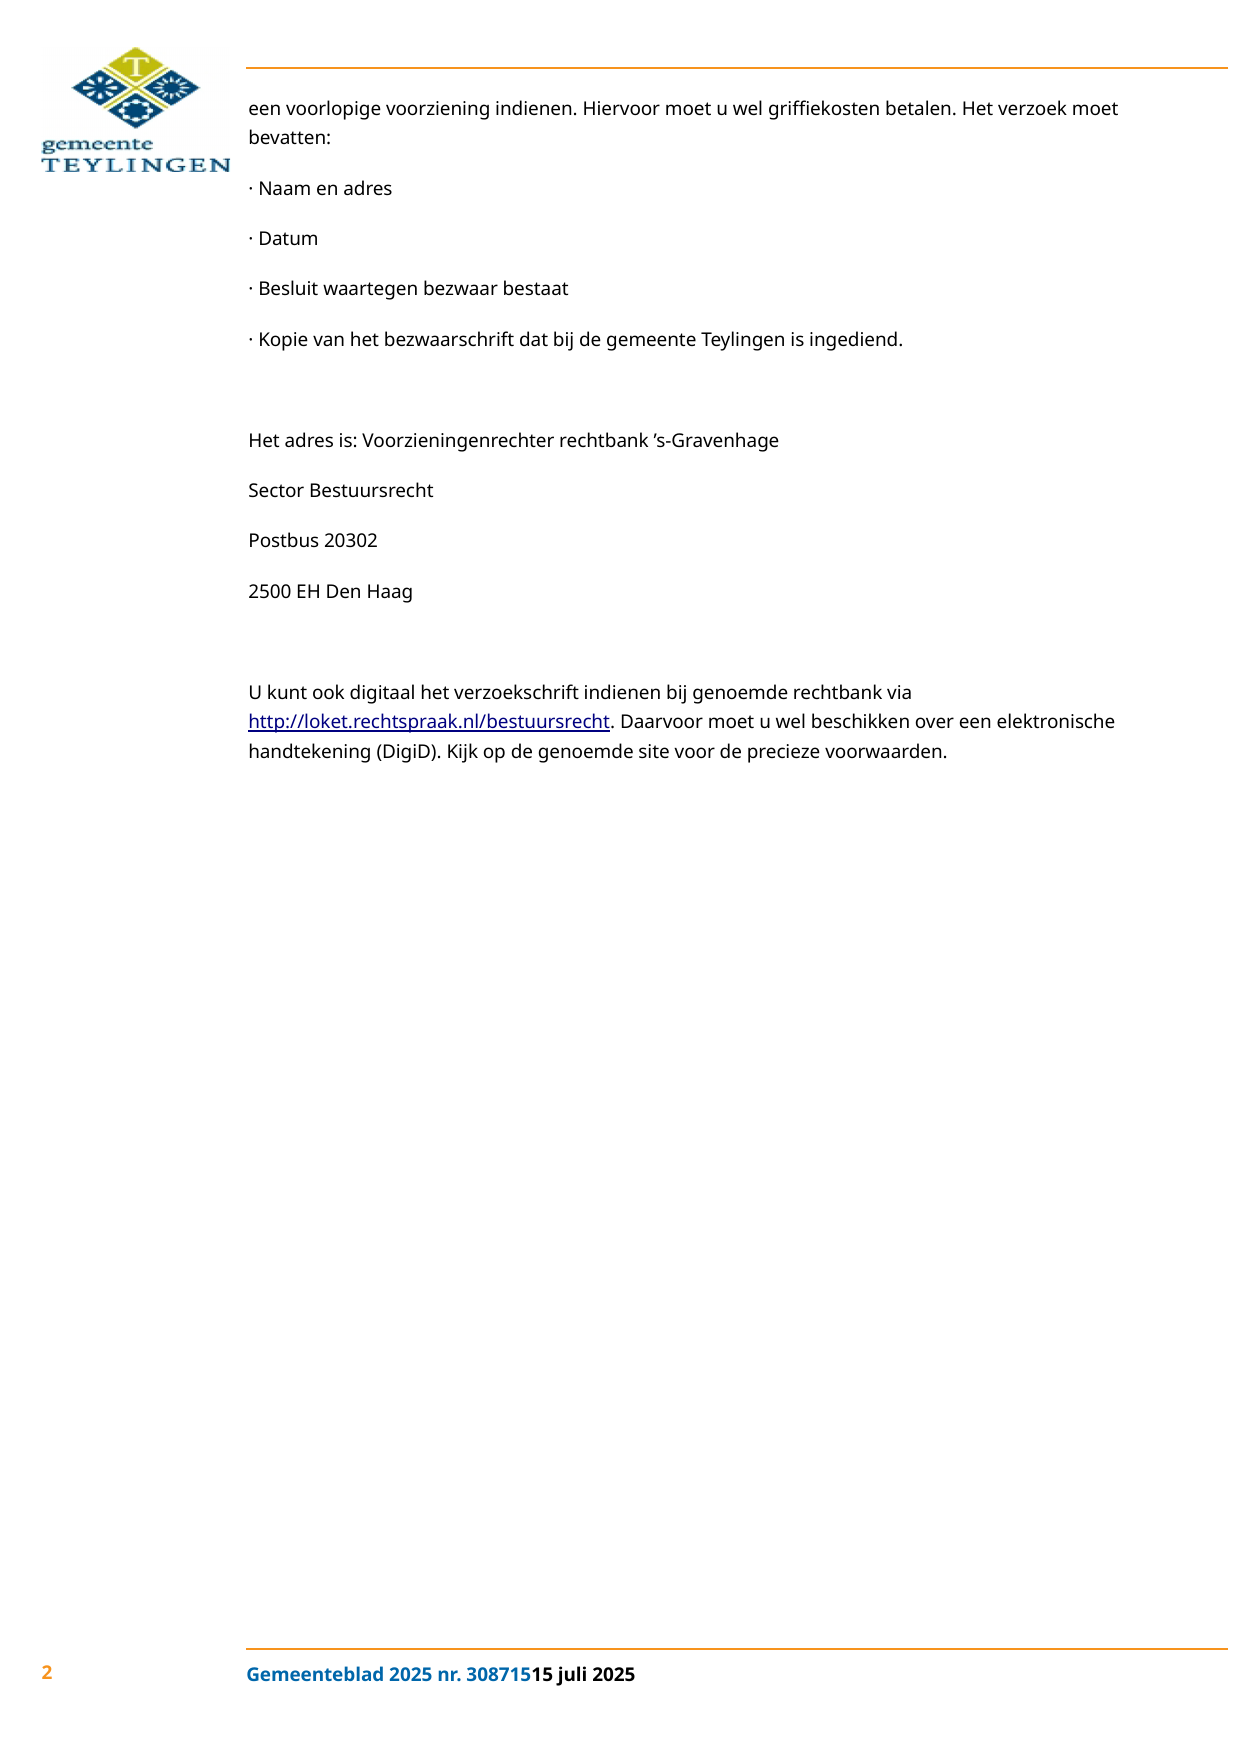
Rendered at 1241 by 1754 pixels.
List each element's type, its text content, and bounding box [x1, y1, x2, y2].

text 2500 EH Den Haag [248, 578, 1152, 604]
text Sector Bestuursrecht [248, 477, 1152, 503]
text · Naam en adres [248, 175, 1152, 201]
text Het adres is: Voorzieningenrechter rechtbank ’s-Gravenhage [248, 427, 1152, 453]
text een voorlopige voorziening indienen. Hiervoor moet u wel griffiekosten betalen. Het verzoek moet bevatten: [248, 95, 1152, 150]
text · Kopie van het bezwaarschrift dat bij de gemeente Teylingen is ingediend. [248, 326, 1152, 352]
text · Datum [248, 225, 1152, 251]
text U kunt ook digitaal het verzoekschrift indienen bij genoemde rechtbank via http://loket.rechtspraak.nl/bestuursrecht. Daarvoor moet u wel beschikken over een elektronische handtekening (DigiD). Kijk op de genoemde site voor de precieze voorwaarden. [248, 679, 1152, 764]
text Postbus 20302 [248, 528, 1152, 553]
picture [41, 47, 231, 172]
text · Besluit waartegen bezwaar bestaat [248, 276, 1152, 301]
